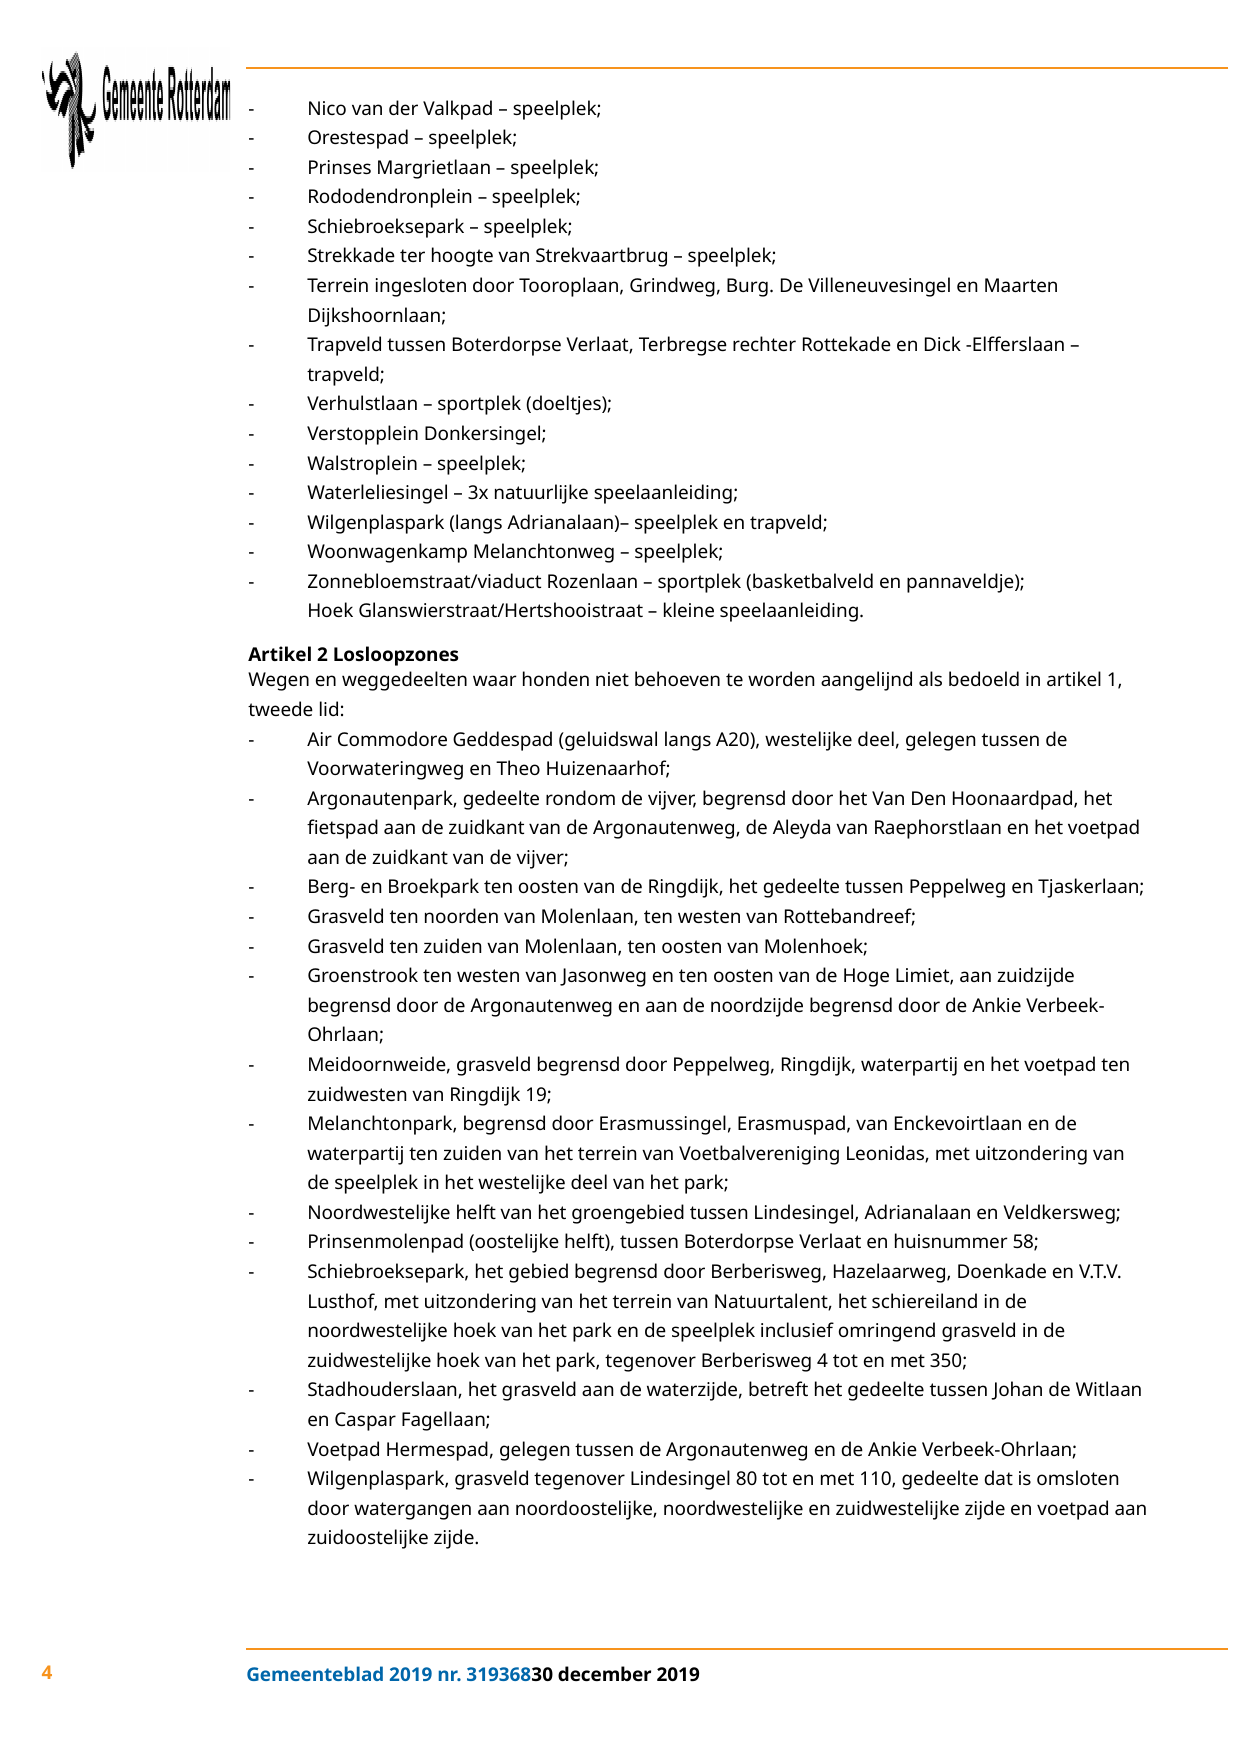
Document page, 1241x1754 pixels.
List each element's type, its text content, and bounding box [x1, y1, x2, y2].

list Nico van der Valkpad – speelplek; [248, 95, 1152, 121]
list Trapveld tussen Boterdorpse Verlaat, Terbregse rechter Rottekade en Dick -Elfferslaan – trapveld; [248, 331, 1152, 387]
list Zonnebloemstraat/viaduct Rozenlaan – sportplek (basketbalveld en pannaveldje); [248, 568, 1152, 594]
list Walstroplein – speelplek; [248, 450, 1152, 476]
text Wegen en weggedeelten waar honden niet behoeven te worden aangelijnd als bedoeld in artikel 1, tweede lid: [248, 667, 1152, 722]
list Rododendronplein – speelplek; [248, 183, 1152, 209]
list Verhulstlaan – sportplek (doeltjes); [248, 391, 1152, 416]
list Stadhouderslaan, het grasveld aan de waterzijde, betreft het gedeelte tussen Johan de Witlaan en Caspar Fagellaan; [248, 1377, 1152, 1432]
list Argonautenpark, gedeelte rondom de vijver, begrensd door het Van Den Hoonaardpad, het fietspad aan de zuidkant van de Argonautenweg, de Aleyda van Raephorstlaan en het voetpad aan de zuidkant van de vijver; [248, 785, 1152, 870]
list Grasveld ten zuiden van Molenlaan, ten oosten van Molenhoek; [248, 933, 1152, 958]
list Schiebroeksepark – speelplek; [248, 213, 1152, 239]
picture [41, 47, 231, 172]
list Meidoornweide, grasveld begrensd door Peppelweg, Ringdijk, waterpartij en het voetpad ten zuidwesten van Ringdijk 19; [248, 1051, 1152, 1106]
list Strekkade ter hoogte van Strekvaartbrug – speelplek; [248, 243, 1152, 268]
list Berg- en Broekpark ten oosten van de Ringdijk, het gedeelte tussen Peppelweg en Tjaskerlaan; [248, 874, 1152, 899]
list Air Commodore Geddespad (geluidswal langs A20), westelijke deel, gelegen tussen de Voorwateringweg en Theo Huizenaarhof; [248, 726, 1152, 781]
text Artikel 2 Losloopzones [248, 641, 1152, 667]
list Woonwagenkamp Melanchtonweg – speelplek; [248, 538, 1152, 564]
list Voetpad Hermespad, gelegen tussen de Argonautenweg en de Ankie Verbeek-Ohrlaan; [248, 1436, 1152, 1461]
list Grasveld ten noorden van Molenlaan, ten westen van Rottebandreef; [248, 903, 1152, 929]
list Hoek Glanswierstraat/Hertshooistraat – kleine speelaanleiding. [248, 598, 1152, 623]
list Terrein ingesloten door Tooroplaan, Grindweg, Burg. De Villeneuvesingel en Maarten Dijkshoornlaan; [248, 272, 1152, 328]
list Melanchtonpark, begrensd door Erasmussingel, Erasmuspad, van Enckevoirtlaan en de waterpartij ten zuiden van het terrein van Voetbalvereniging Leonidas, met uitzondering van de speelplek in het westelijke deel van het park; [248, 1110, 1152, 1195]
list Orestespad – speelplek; [248, 124, 1152, 150]
list Wilgenplaspark (langs Adrianalaan)– speelplek en trapveld; [248, 509, 1152, 535]
list Waterleliesingel – 3x natuurlijke speelaanleiding; [248, 479, 1152, 505]
list Groenstrook ten westen van Jasonweg en ten oosten van de Hoge Limiet, aan zuidzijde begrensd door de Argonautenweg en aan de noordzijde begrensd door de Ankie Verbeek-Ohrlaan; [248, 962, 1152, 1047]
list Noordwestelijke helft van het groengebied tussen Lindesingel, Adrianalaan en Veldkersweg; [248, 1199, 1152, 1225]
list Prinsenmolenpad (oostelijke helft), tussen Boterdorpse Verlaat en huisnummer 58; [248, 1229, 1152, 1254]
list Wilgenplaspark, grasveld tegenover Lindesingel 80 tot en met 110, gedeelte dat is omsloten door watergangen aan noordoostelijke, noordwestelijke en zuidwestelijke zijde en voetpad aan zuidoostelijke zijde. [248, 1465, 1152, 1550]
list Prinses Margrietlaan – speelplek; [248, 154, 1152, 180]
list Verstopplein Donkersingel; [248, 420, 1152, 446]
list Schiebroeksepark, het gebied begrensd door Berberisweg, Hazelaarweg, Doenkade en V.T.V. Lusthof, met uitzondering van het terrein van Natuurtalent, het schiereiland in de noordwestelijke hoek van het park en de speelplek inclusief omringend grasveld in de zuidwestelijke hoek van het park, tegenover Berberisweg 4 tot en met 350; [248, 1258, 1152, 1373]
